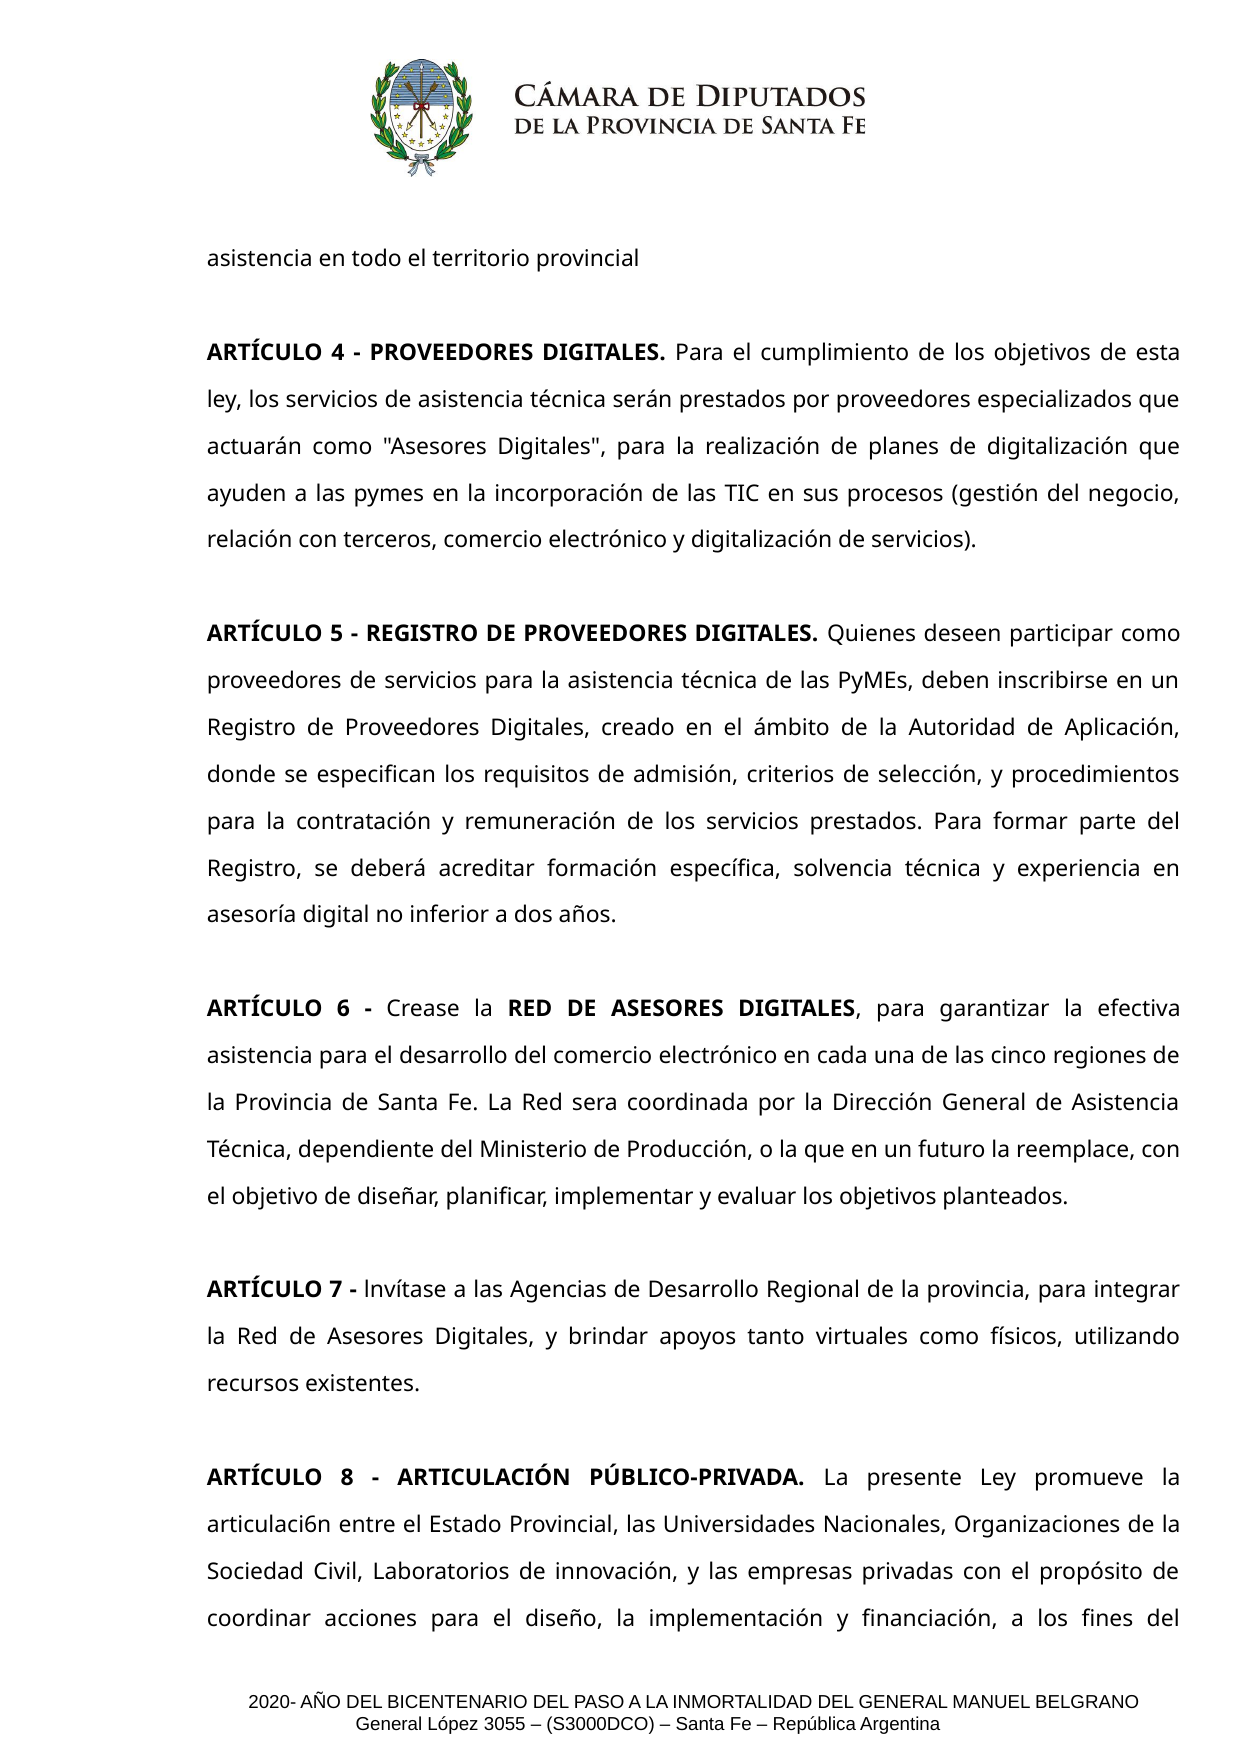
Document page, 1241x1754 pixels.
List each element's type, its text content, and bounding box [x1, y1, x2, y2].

text ARTÍCULO 8 - ARTICULACIÓN PÚBLICO-PRIVADA. La presente Ley promueve la articulaci6n entre el Estado Provincial, las Universidades Nacionales, Organizaciones de la Sociedad Civil, Laboratorios de innovación, y las empresas privadas con el propósito de coordinar acciones para el diseño, la implementación y financiación, a los fines del [207, 1461, 1181, 1633]
text ARTÍCULO 6 - Crease la RED DE ASESORES DIGITALES, para garantizar la efectiva asistencia para el desarrollo del comercio electrónico en cada una de las cinco regiones de la Provincia de Santa Fe. La Red sera coordinada por la Dirección General de Asistencia Técnica, dependiente del Ministerio de Producción, o la que en un futuro la reemplace, con el objetivo de diseñar, planificar, implementar y evaluar los objetivos planteados. [207, 992, 1181, 1211]
text asistencia en todo el territorio provincial [207, 242, 1181, 273]
picture [370, 59, 866, 181]
text ARTÍCULO 4 - PROVEEDORES DIGITALES. Para el cumplimiento de los objetivos de esta ley, los servicios de asistencia técnica serán prestados por proveedores especializados que actuarán como "Asesores Digitales", para la realización de planes de digitalización que ayuden a las pymes en la incorporación de las TIC en sus procesos (gestión del negocio, relación con terceros, comercio electrónico y digitalización de servicios). [207, 336, 1181, 555]
text ARTÍCULO 7 - lnvítase a las Agencias de Desarrollo Regional de la provincia, para integrar la Red de Asesores Digitales, y brindar apoyos tanto virtuales como físicos, utilizando recursos existentes. [207, 1273, 1181, 1398]
text ARTÍCULO 5 - REGISTRO DE PROVEEDORES DIGITALES. Quienes deseen participar como proveedores de servicios para la asistencia técnica de las PyMEs, deben inscribirse en un Registro de Proveedores Digitales, creado en el ámbito de la Autoridad de Aplicación, donde se especifican los requisitos de admisión, criterios de selección, y procedimientos para la contratación y remuneración de los servicios prestados. Para formar parte del Registro, se deberá acreditar formación específica, solvencia técnica y experiencia en asesoría digital no inferior a dos años. [207, 617, 1181, 930]
